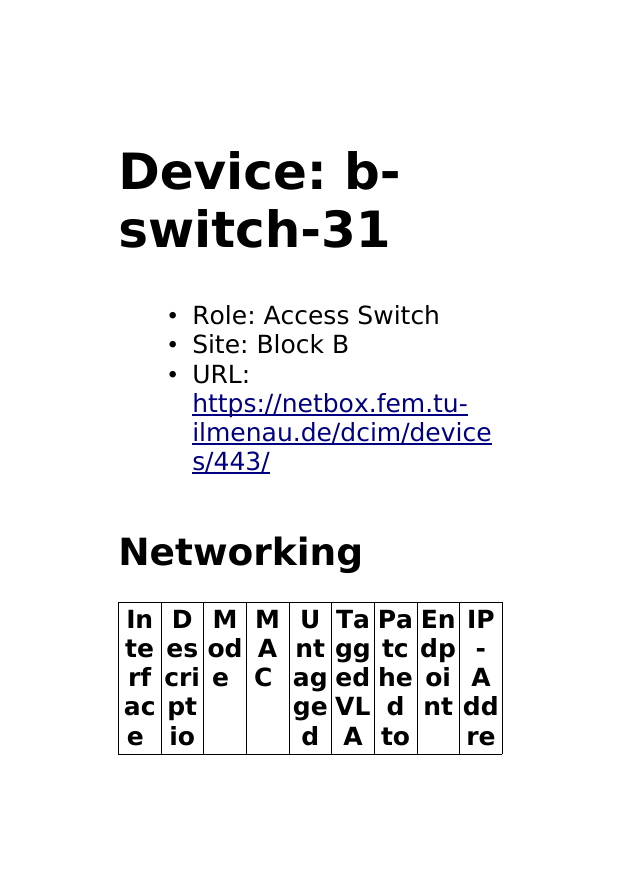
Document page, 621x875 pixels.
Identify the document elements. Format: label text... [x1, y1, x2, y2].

table_header Untagged [290, 603, 331, 754]
table_header Interface [119, 603, 161, 754]
subtitle Networking [118, 531, 502, 575]
list Role: Access Switch [177, 302, 502, 331]
table_header Patched to [375, 603, 417, 754]
table_header IP-Addre [460, 603, 502, 754]
table_header Tagged VLA [332, 603, 374, 754]
subtitle Device: b-switch-31 [118, 143, 502, 259]
list URL: https://netbox.fem.tu-ilmenau.de/dcim/devices/443/ [177, 360, 502, 477]
table_header MAC [247, 603, 289, 754]
table_header Endpoint [418, 603, 459, 754]
table_header Descriptio [162, 603, 203, 754]
list Site: Block B [177, 331, 502, 360]
table_header Mode [204, 603, 246, 754]
